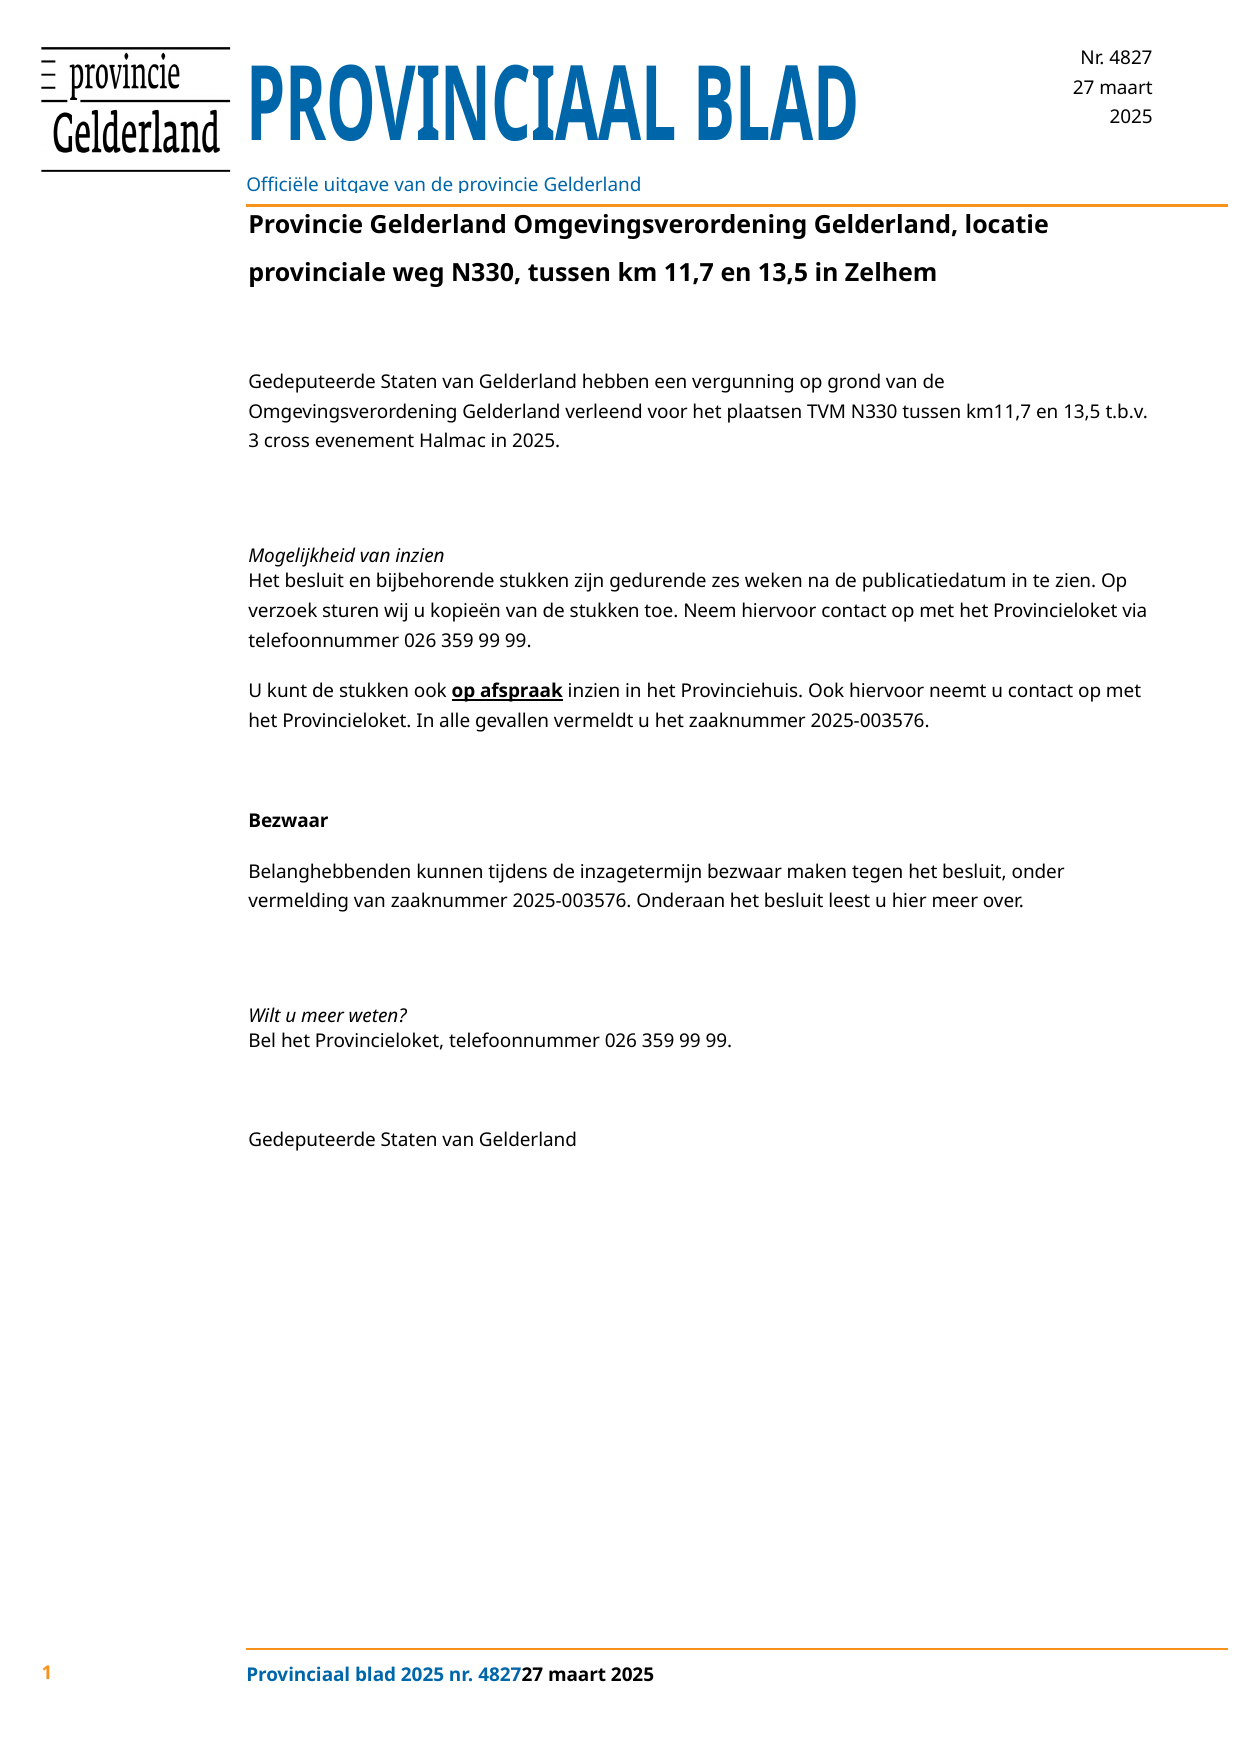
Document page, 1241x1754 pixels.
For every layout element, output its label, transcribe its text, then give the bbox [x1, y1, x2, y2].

text Het besluit en bijbehorende stukken zijn gedurende zes weken na de publicatiedatum in te zien. Op verzoek sturen wij u kopieën van de stukken toe. Neem hiervoor contact op met het Provincieloket via telefoonnummer 026 359 99 99. [248, 568, 1152, 652]
text Wilt u meer weten? [248, 1002, 1152, 1028]
text Mogelijkheid van inzien [248, 542, 1152, 568]
text Bezwaar [248, 808, 1152, 833]
text Belanghebbenden kunnen tijdens de inzagetermijn bezwaar maken tegen het besluit, onder vermelding van zaaknummer 2025-003576. Onderaan het besluit leest u hier meer over. [248, 858, 1152, 913]
text Gedeputeerde Staten van Gelderland hebben een vergunning op grond van de Omgevingsverordening Gelderland verleend voor het plaatsen TVM N330 tussen km11,7 en 13,5 t.b.v. 3 cross evenement Halmac in 2025. [248, 368, 1152, 453]
picture [41, 47, 231, 172]
text Bel het Provincieloket, telefoonnummer 026 359 99 99. [248, 1028, 1152, 1053]
text Gedeputeerde Staten van Gelderland [248, 1126, 1152, 1152]
text Provincie Gelderland Omgevingsverordening Gelderland, locatie provinciale weg N330, tussen km 11,7 en 13,5 in Zelhem [248, 207, 1152, 288]
text U kunt de stukken ook op afspraak inzien in het Provinciehuis. Ook hiervoor neemt u contact op met het Provincieloket. In alle gevallen vermeldt u het zaaknummer 2025-003576. [248, 677, 1152, 732]
